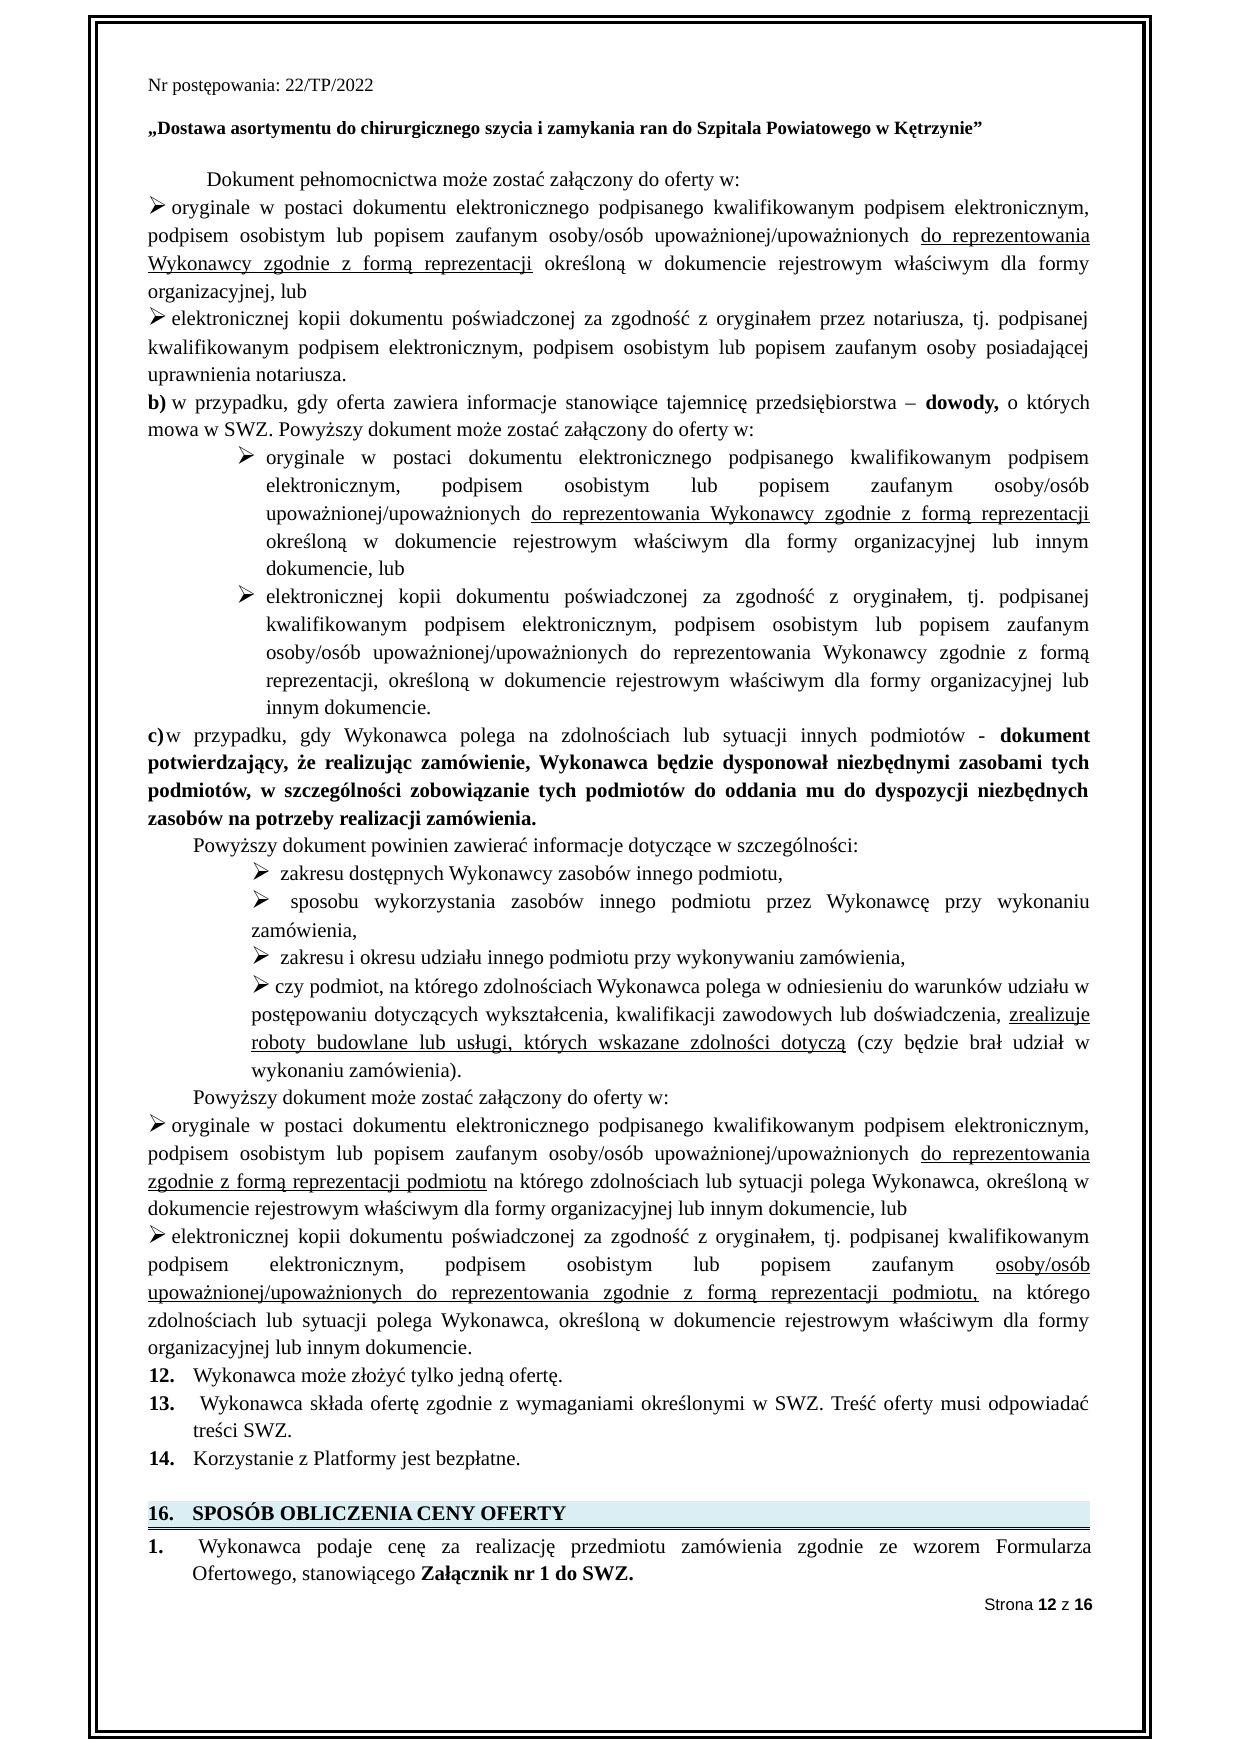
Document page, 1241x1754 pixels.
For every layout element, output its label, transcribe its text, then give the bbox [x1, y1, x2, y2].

list Wykonawca podaje cenę za realizację przedmiotu zamówienia zgodnie ze wzorem Formularza Ofertowego, stanowiącego Załącznik nr 1 do SWZ. [148, 1534, 1092, 1585]
text Powyższy dokument powinien zawierać informacje dotyczące w szczególności: [193, 833, 1090, 857]
list zakresu i okresu udziału innego podmiotu przy wykonywaniu zamówienia, [251, 945, 1090, 970]
list oryginale w postaci dokumentu elektronicznego podpisanego kwalifikowanym podpisem elektronicznym, podpisem osobistym lub popisem zaufanym osoby/osób upoważnionej/upoważnionych do reprezentowania Wykonawcy zgodnie z formą reprezentacji określoną w dokumencie rejestrowym właściwym dla formy organizacyjnej, lub [148, 195, 1090, 303]
list elektronicznej kopii dokumentu poświadczonej za zgodność z oryginałem przez notariusza, tj. podpisanej kwalifikowanym podpisem elektronicznym, podpisem osobistym lub popisem zaufanym osoby posiadającej uprawnienia notariusza. [148, 306, 1090, 386]
list w przypadku, gdy Wykonawca polega na zdolnościach lub sytuacji innych podmiotów - dokument potwierdzający, że realizując zamówienie, Wykonawca będzie dysponował niezbędnymi zasobami tych podmiotów, w szczególności zobowiązanie tych podmiotów do oddania mu do dyspozycji niezbędnych zasobów na potrzeby realizacji zamówienia. [148, 723, 1090, 829]
list oryginale w postaci dokumentu elektronicznego podpisanego kwalifikowanym podpisem elektronicznym, podpisem osobistym lub popisem zaufanym osoby/osób upoważnionej/upoważnionych do reprezentowania Wykonawcy zgodnie z formą reprezentacji określoną w dokumencie rejestrowym właściwym dla formy organizacyjnej lub innym dokumencie, lub [236, 445, 1090, 580]
list Wykonawca składa ofertę zgodnie z wymaganiami określonymi w SWZ. Treść oferty musi odpowiadać treści SWZ. [148, 1390, 1090, 1442]
list elektronicznej kopii dokumentu poświadczonej za zgodność z oryginałem, tj. podpisanej kwalifikowanym podpisem elektronicznym, podpisem osobistym lub popisem zaufanym osoby/osób upoważnionej/upoważnionych do reprezentowania Wykonawcy zgodnie z formą reprezentacji, określoną w dokumencie rejestrowym właściwym dla formy organizacyjnej lub innym dokumencie. [236, 584, 1090, 719]
text Dokument pełnomocnictwa może zostać załączony do oferty w: [195, 167, 1090, 191]
text Powyższy dokument może zostać załączony do oferty w: [193, 1085, 1090, 1109]
list zakresu dostępnych Wykonawcy zasobów innego podmiotu, [251, 861, 1090, 886]
list elektronicznej kopii dokumentu poświadczonej za zgodność z oryginałem, tj. podpisanej kwalifikowanym podpisem elektronicznym, podpisem osobistym lub popisem zaufanym osoby/osób upoważnionej/upoważnionych do reprezentowania zgodnie z formą reprezentacji podmiotu, na którego zdolnościach lub sytuacji polega Wykonawca, określoną w dokumencie rejestrowym właściwym dla formy organizacyjnej lub innym dokumencie. [148, 1224, 1090, 1359]
list Korzystanie z Platformy jest bezpłatne. [148, 1446, 1090, 1470]
list w przypadku, gdy oferta zawiera informacje stanowiące tajemnicę przedsiębiorstwa – dowody, o których mowa w SWZ. Powyższy dokument może zostać załączony do oferty w: [148, 390, 1090, 441]
list Wykonawca może złożyć tylko jedną ofertę. [148, 1363, 1090, 1387]
list oryginale w postaci dokumentu elektronicznego podpisanego kwalifikowanym podpisem elektronicznym, podpisem osobistym lub popisem zaufanym osoby/osób upoważnionej/upoważnionych do reprezentowania zgodnie z formą reprezentacji podmiotu na którego zdolnościach lub sytuacji polega Wykonawca, określoną w dokumencie rejestrowym właściwym dla formy organizacyjnej lub innym dokumencie, lub [148, 1113, 1090, 1220]
list SPOSÓB OBLICZENIA CENY OFERTY [148, 1501, 1090, 1527]
list sposobu wykorzystania zasobów innego podmiotu przez Wykonawcę przy wykonaniu zamówienia, [251, 889, 1090, 942]
list czy podmiot, na którego zdolnościach Wykonawca polega w odniesieniu do warunków udziału w postępowaniu dotyczących wykształcenia, kwalifikacji zawodowych lub doświadczenia, zrealizuje roboty budowlane lub usługi, których wskazane zdolności dotyczą (czy będzie brał udział w wykonaniu zamówienia). [251, 974, 1090, 1082]
